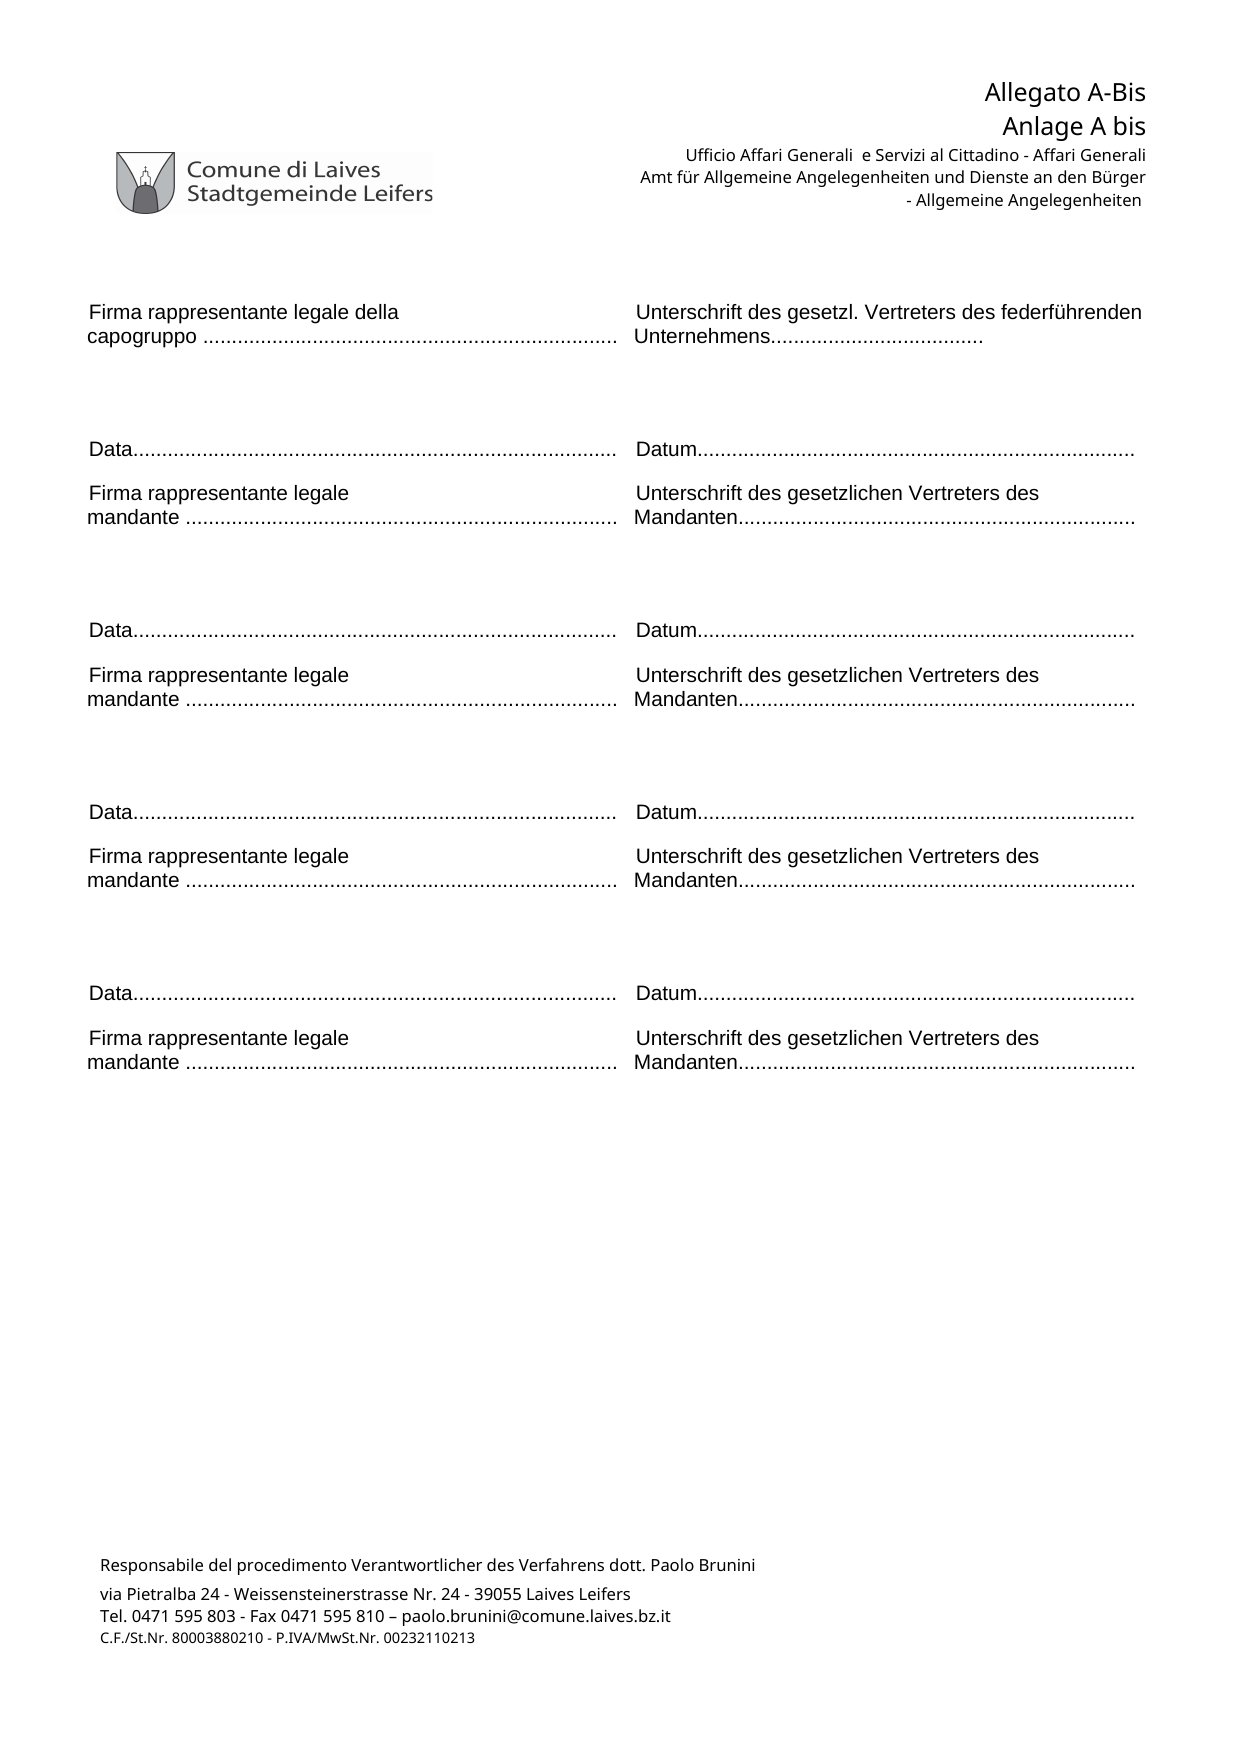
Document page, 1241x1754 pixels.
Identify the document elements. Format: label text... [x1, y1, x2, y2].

table_cell [83, 354, 629, 405]
table_cell [629, 535, 1149, 587]
table_cell Unterschrift des gesetzlichen Vertreters des Mandanten..................................................................... [629, 830, 1149, 898]
table_cell Data.................................................................................... [83, 950, 629, 1011]
table_cell Data.................................................................................... [83, 587, 629, 648]
table_cell Firma rappresentante legale della capogruppo ........................................................................ [83, 285, 629, 354]
picture [116, 152, 433, 214]
table_cell Datum............................................................................ [629, 587, 1149, 648]
table_cell Firma rappresentante legale mandante ........................................................................... [83, 648, 629, 717]
table_cell Datum............................................................................ [629, 950, 1149, 1011]
table_cell Firma rappresentante legale mandante ........................................................................... [83, 1011, 629, 1080]
table_cell [83, 898, 629, 950]
table_cell Unterschrift des gesetzl. Vertreters des federführenden Unternehmens..................................... [629, 285, 1149, 354]
table_cell Unterschrift des gesetzlichen Vertreters des Mandanten..................................................................... [629, 648, 1149, 717]
table_cell Firma rappresentante legale mandante ........................................................................... [83, 830, 629, 898]
table_cell Unterschrift des gesetzlichen Vertreters des Mandanten..................................................................... [629, 467, 1149, 535]
table_cell Unterschrift des gesetzlichen Vertreters des Mandanten..................................................................... [629, 1011, 1149, 1080]
table_cell [83, 535, 629, 587]
table_cell Data.................................................................................... [83, 769, 629, 830]
table_cell Firma rappresentante legale mandante ........................................................................... [83, 467, 629, 535]
table_cell Datum............................................................................ [629, 405, 1149, 467]
table_cell [629, 898, 1149, 950]
table_cell [629, 717, 1149, 768]
table_cell [83, 717, 629, 768]
table_cell Datum............................................................................ [629, 769, 1149, 830]
table_cell Data.................................................................................... [83, 405, 629, 467]
table_cell [629, 354, 1149, 405]
